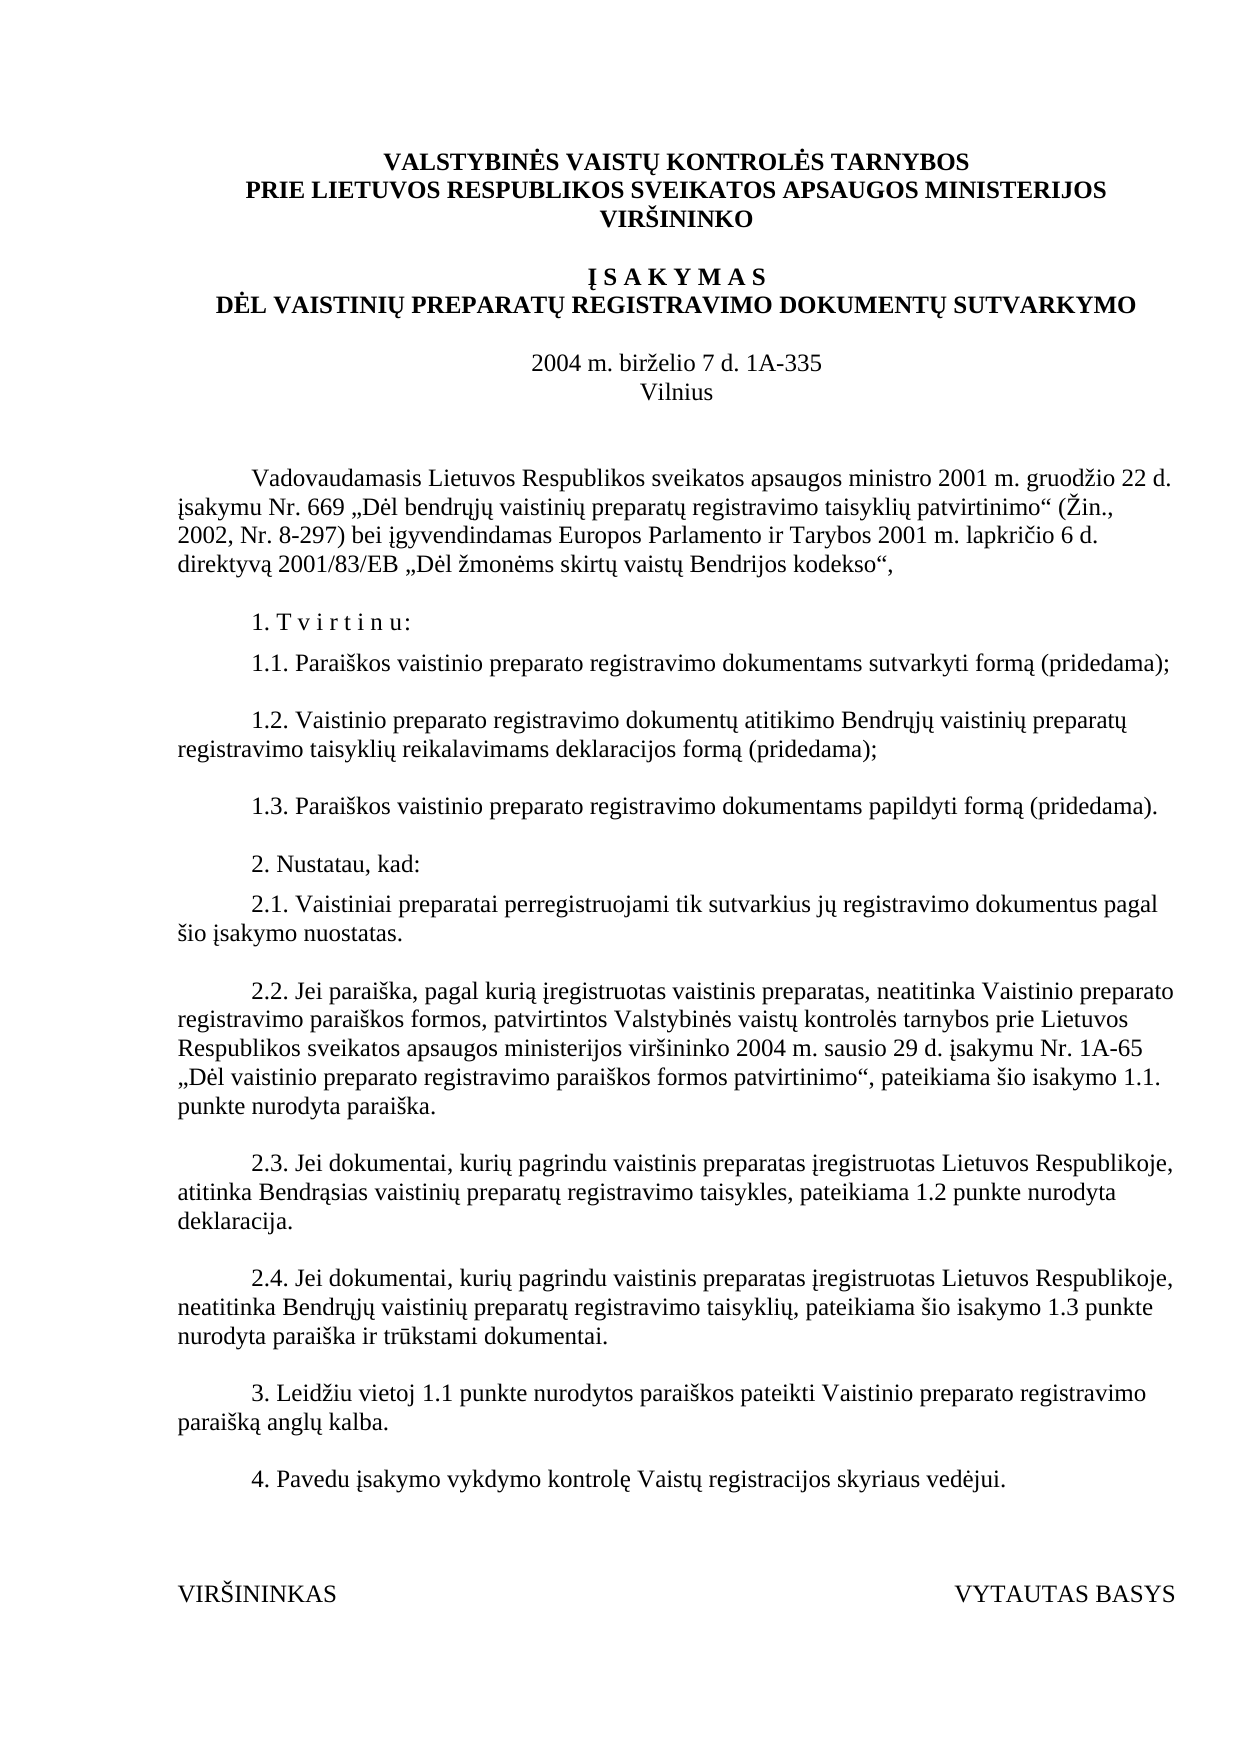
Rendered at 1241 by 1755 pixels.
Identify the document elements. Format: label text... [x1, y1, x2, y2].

text DĖL Vaistinių preparatŲ registravimo dokumentų sutvarkymo [177, 291, 1176, 319]
text 3. Leidžiu vietoj 1.1 punkte nurodytos paraiškos pateikti Vaistinio preparato registravimo paraišką anglų kalba. [177, 1378, 1176, 1436]
text 2.1. Vaistiniai preparatai perregistruojami tik sutvarkius jų registravimo dokumentus pagal šio įsakymo nuostatas. [177, 889, 1176, 947]
text VIRŠININKAS VYTAUTAS BASYS [177, 1579, 1176, 1608]
text 2.4. Jei dokumentai, kurių pagrindu vaistinis preparatas įregistruotas Lietuvos Respublikoje, neatitinka Bendrųjų vaistinių preparatų registravimo taisyklių, pateikiama šio isakymo 1.3 punkte nurodyta paraiška ir trūkstami dokumentai. [177, 1263, 1176, 1349]
text 1.3. Paraiškos vaistinio preparato registravimo dokumentams papildyti formą (pridedama). [177, 791, 1176, 820]
text Prie LIETUVOS RESPUBLIKOS sveikatos apsaugos ministerijos virŠininkO [177, 176, 1176, 233]
text Vilnius [177, 377, 1176, 406]
text 4. Pavedu įsakymo vykdymo kontrolę Vaistų registracijos skyriaus vedėjui. [177, 1464, 1176, 1493]
text 2.3. Jei dokumentai, kurių pagrindu vaistinis preparatas įregistruotas Lietuvos Respublikoje, atitinka Bendrąsias vaistinių preparatų registravimo taisykles, pateikiama 1.2 punkte nurodyta deklaracija. [177, 1148, 1176, 1234]
text 1. Tvirtinu: [177, 607, 1176, 636]
text Vadovaudamasis Lietuvos Respublikos sveikatos apsaugos ministro 2001 m. gruodžio 22 d. įsakymu Nr. 669 „Dėl bendrųjų vaistinių preparatų registravimo taisyklių patvirtinimo“ (Žin., 2002, Nr. 8-297) bei įgyvendindamas Europos Parlamento ir Tarybos 2001 m. lapkričio 6 d. direktyvą 2001/83/EB „Dėl žmonėms skirtų vaistų Bendrijos kodekso“, [177, 463, 1176, 578]
text ValstybinĖs vaistŲ kontrolĖs tarnybos [177, 147, 1176, 176]
text 2. Nustatau, kad: [177, 849, 1176, 878]
text 1.1. Paraiškos vaistinio preparato registravimo dokumentams sutvarkyti formą (pridedama); [177, 648, 1176, 676]
text 1.2. Vaistinio preparato registravimo dokumentų atitikimo Bendrųjų vaistinių preparatų registravimo taisyklių reikalavimams deklaracijos formą (pridedama); [177, 705, 1176, 763]
text Į S A K Y M A S [177, 262, 1176, 291]
text 2.2. Jei paraiška, pagal kurią įregistruotas vaistinis preparatas, neatitinka Vaistinio preparato registravimo paraiškos formos, patvirtintos Valstybinės vaistų kontrolės tarnybos prie Lietuvos Respublikos sveikatos apsaugos ministerijos viršininko 2004 m. sausio 29 d. įsakymu Nr. 1A-65 „Dėl vaistinio preparato registravimo paraiškos formos patvirtinimo“, pateikiama šio isakymo 1.1. punkte nurodyta paraiška. [177, 976, 1176, 1119]
text 2004 m. birželio 7 d. 1A-335 [177, 348, 1176, 377]
